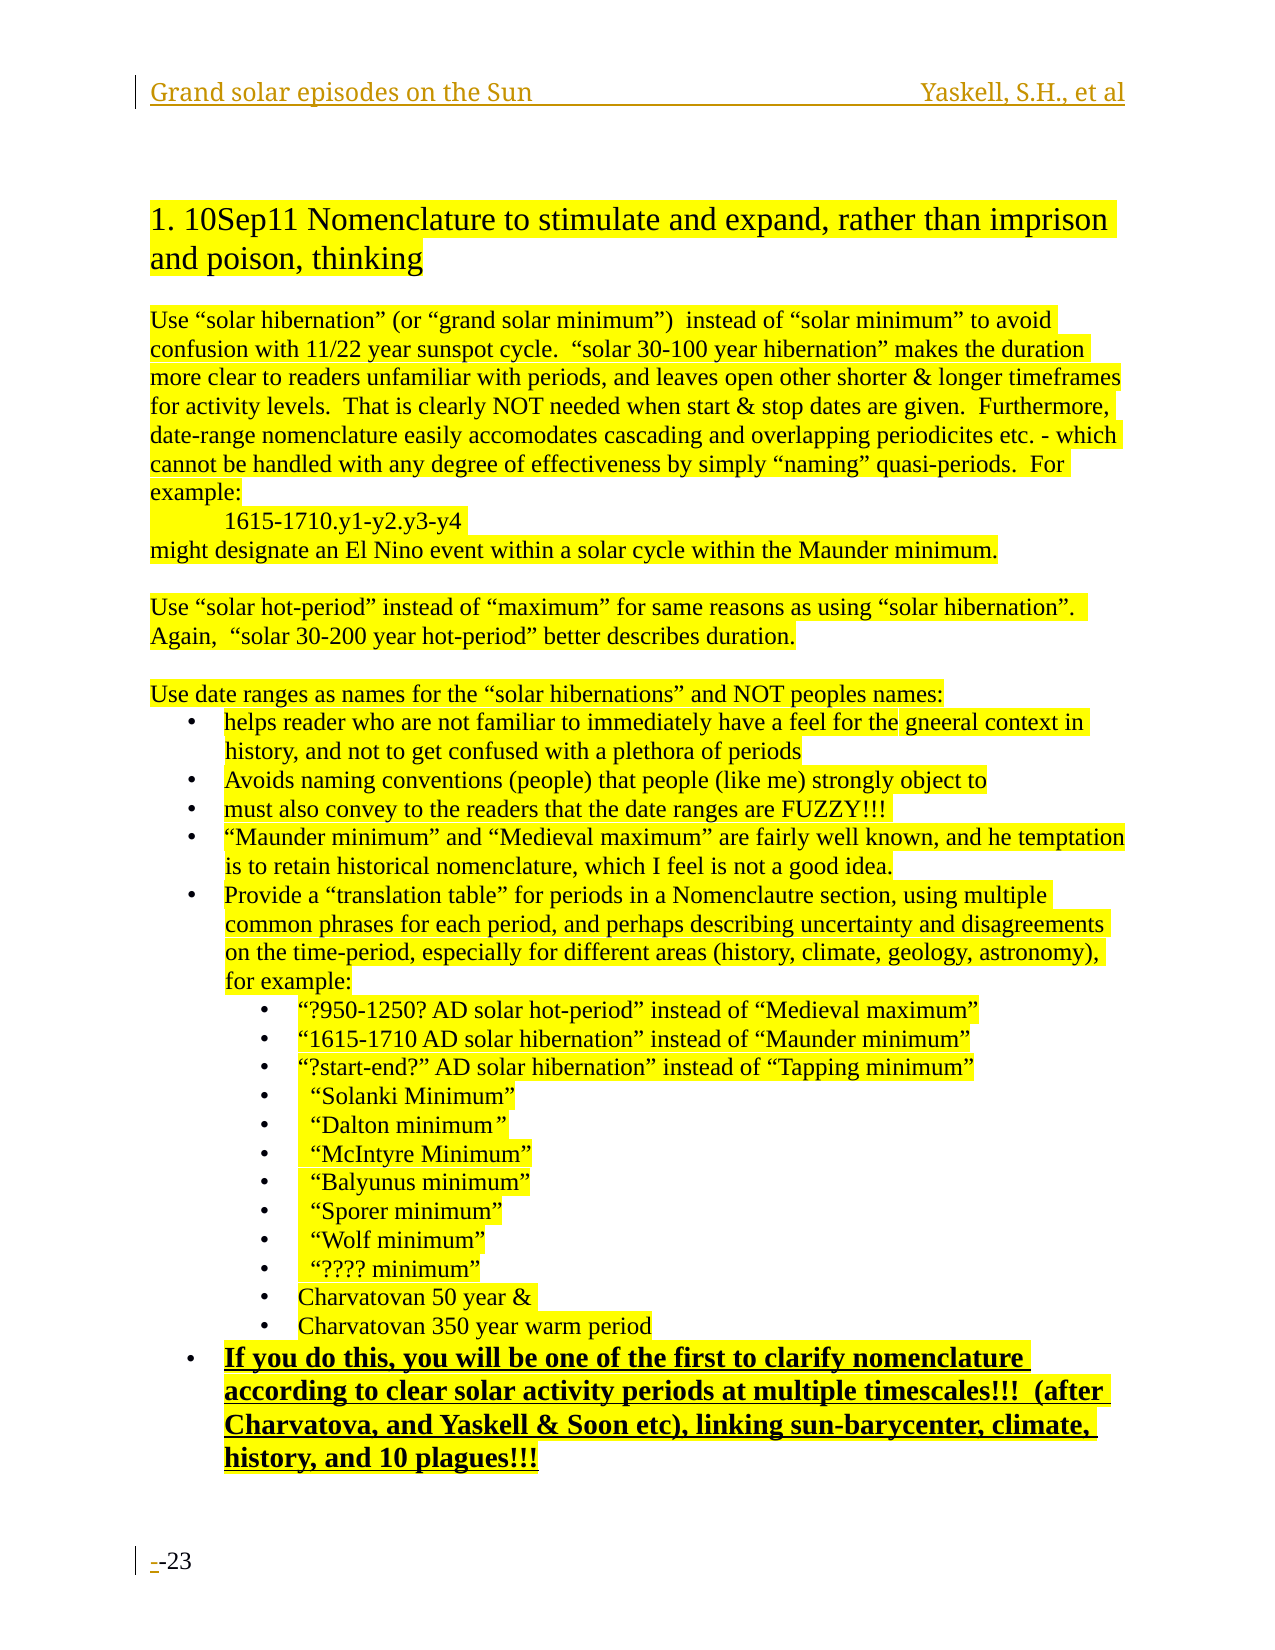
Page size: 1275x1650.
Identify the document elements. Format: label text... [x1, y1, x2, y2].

list Charvatovan 50 year & [260, 1282, 1125, 1311]
list “???? minimum” [260, 1254, 1125, 1282]
list “?start-end?” AD solar hibernation” instead of “Tapping minimum” [260, 1052, 1125, 1081]
text Use date ranges as names for the “solar hibernations” and NOT peoples names: [150, 679, 1125, 707]
list “Solanki Minimum” [260, 1081, 1125, 1110]
list “McIntyre Minimum” [260, 1139, 1125, 1167]
list “Dalton minimum” [260, 1110, 1125, 1139]
text Use “solar hot-period” instead of “maximum” for same reasons as using “solar hibernation”. Again, “solar 30-200 year hot-period” better describes duration. [150, 592, 1125, 650]
list helps reader who are not familiar to immediately have a feel for the gneeral context in history, and not to get confused with a plethora of periods [187, 707, 1125, 765]
list Charvatovan 350 year warm period [260, 1311, 1125, 1340]
list “Balyunus minimum” [260, 1167, 1125, 1196]
text might designate an El Nino event within a solar cycle within the Maunder minimum. [150, 535, 1125, 564]
list “1615-1710 AD solar hibernation” instead of “Maunder minimum” [260, 1024, 1125, 1052]
text 1615-1710.y1-y2.y3-y4 [150, 506, 1125, 535]
list Provide a “translation table” for periods in a Nomenclautre section, using multiple common phrases for each period, and perhaps describing uncertainty and disagreements on the time-period, especially for different areas (history, climate, geology, astronomy), for example: [187, 880, 1125, 995]
list Avoids naming conventions (people) that people (like me) strongly object to [187, 765, 1125, 794]
list “Maunder minimum” and “Medieval maximum” are fairly well known, and he temptation is to retain historical nomenclature, which I feel is not a good idea. [187, 822, 1125, 880]
text Use “solar hibernation” (or “grand solar minimum”) instead of “solar minimum” to avoid confusion with 11/22 year sunspot cycle. “solar 30-100 year hibernation” makes the duration more clear to readers unfamiliar with periods, and leaves open other shorter & longer timeframes for activity levels. That is clearly NOT needed when start & stop dates are given. Furthermore, date-range nomenclature easily accomodates cascading and overlapping periodicites etc. - which cannot be handled with any degree of effectiveness by simply “naming” quasi-periods. For example: [150, 305, 1125, 506]
subtitle 1. 10Sep11 Nomenclature to stimulate and expand, rather than imprison and poison, thinking [150, 199, 1125, 276]
list “?950-1250? AD solar hot-period” instead of “Medieval maximum” [260, 995, 1125, 1024]
list must also convey to the readers that the date ranges are FUZZY!!! [187, 794, 1125, 822]
list “Wolf minimum” [260, 1225, 1125, 1254]
list If you do this, you will be one of the first to clarify nomenclature according to clear solar activity periods at multiple timescales!!! (after Charvatova, and Yaskell & Soon etc), linking sun-barycenter, climate, history, and 10 plagues!!! [186, 1340, 1125, 1474]
list “Sporer minimum” [260, 1196, 1125, 1225]
